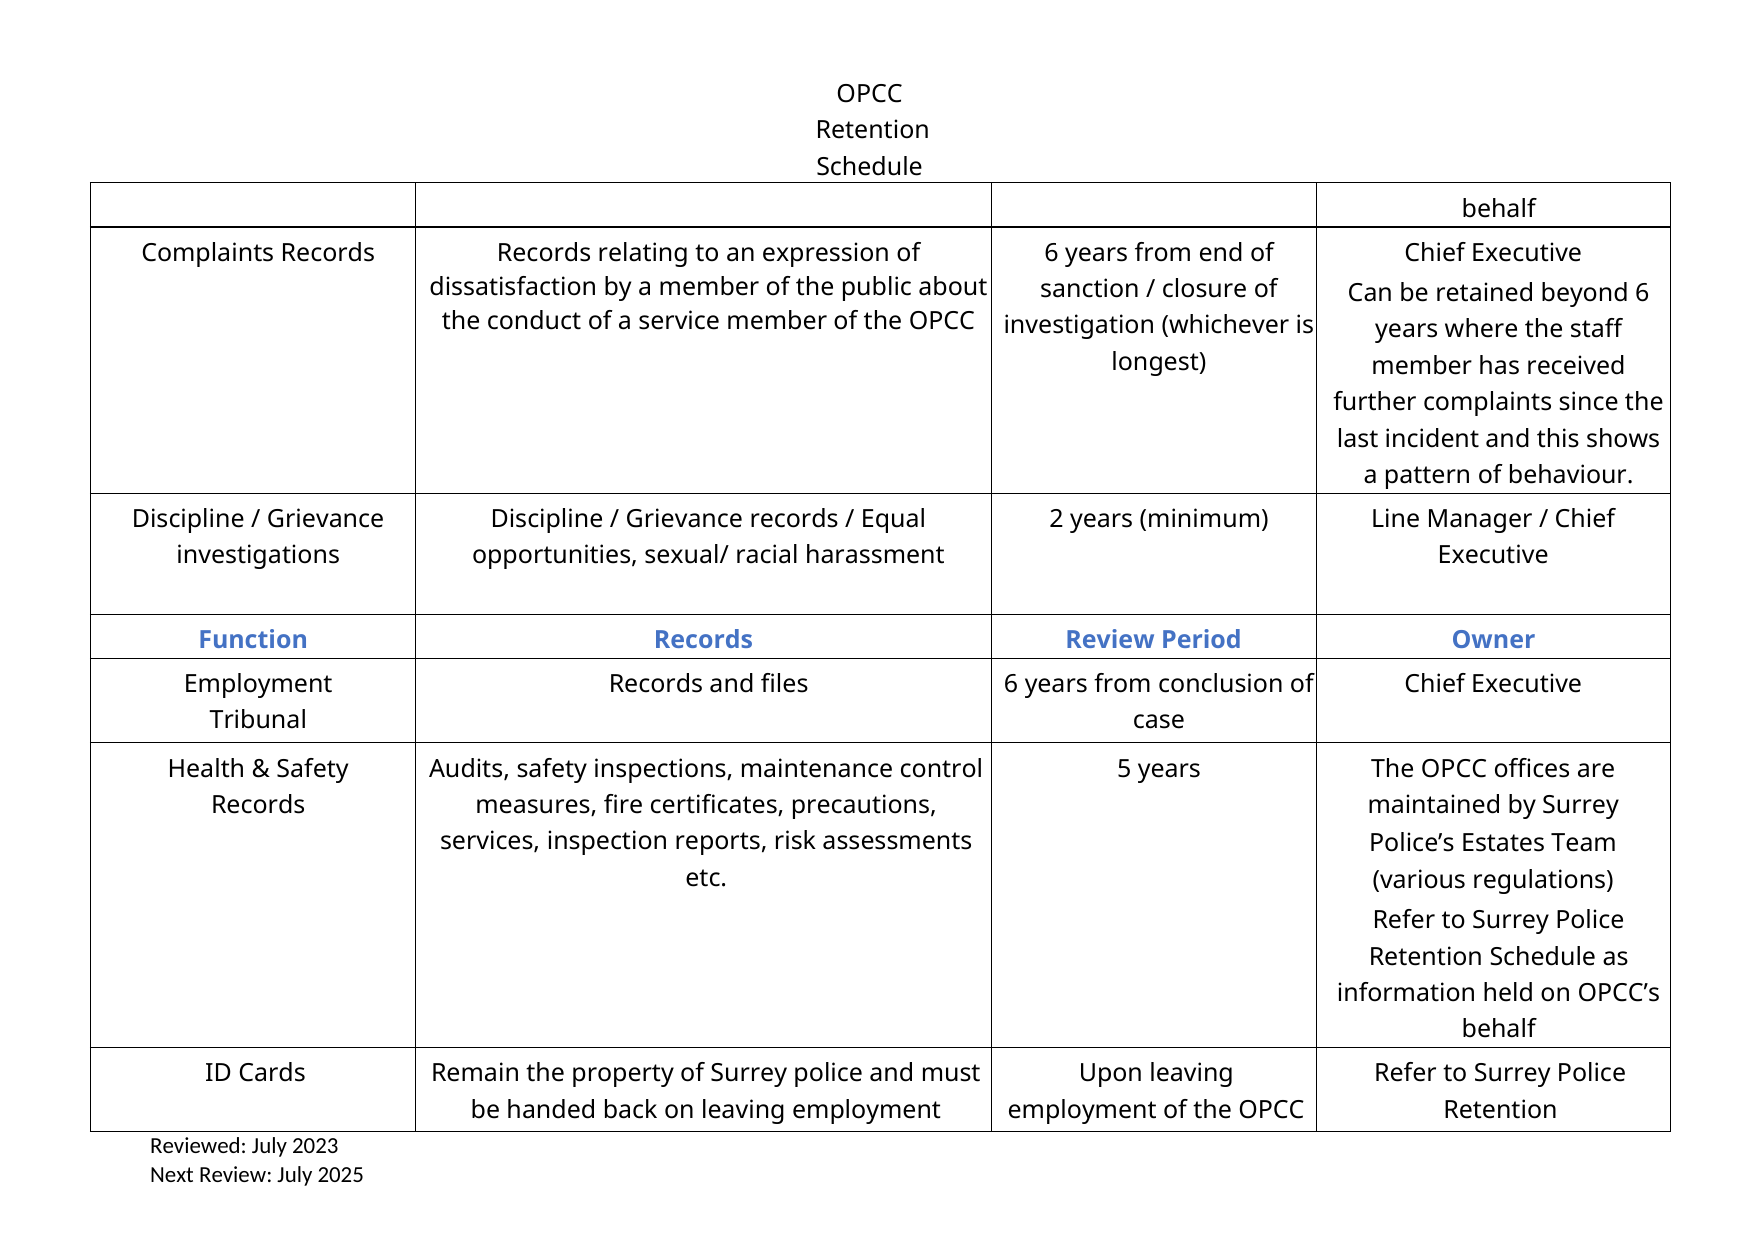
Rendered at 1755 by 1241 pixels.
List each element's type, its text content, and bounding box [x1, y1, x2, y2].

table_cell 2 years (minimum) [992, 494, 1316, 613]
table_cell Line Manager / Chief Executive [1317, 494, 1670, 613]
table_cell 6 years from conclusion of case [992, 659, 1316, 742]
table_cell Refer to Surrey Police Retention [1317, 1048, 1670, 1131]
table_cell Discipline / Grievance investigations [91, 494, 415, 613]
table_cell [91, 183, 415, 226]
table_cell behalf [1317, 183, 1670, 226]
table_cell Audits, safety inspections, maintenance control measures, fire certificates, precautions, services, inspection reports, risk assessments etc. [416, 743, 991, 1047]
table_cell Remain the property of Surrey police and must be handed back on leaving employment [416, 1048, 991, 1131]
table_cell The OPCC offices are maintained by Surrey Police’s Estates Team (various regulations) Refer to Surrey Police Retention Schedule as information held on OPCC’s behalf [1317, 743, 1670, 1047]
table_cell 6 years from end of sanction / closure of investigation (whichever is longest) [992, 228, 1316, 493]
table_cell Complaints Records [91, 228, 415, 493]
table_cell Health & Safety Records [91, 743, 415, 1047]
table_cell Owner [1317, 615, 1670, 658]
table_cell Upon leaving employment of the OPCC [992, 1048, 1316, 1131]
table_cell 5 years [992, 743, 1316, 1047]
table_cell Discipline / Grievance records / Equal opportunities, sexual/ racial harassment [416, 494, 991, 613]
table_cell [416, 183, 991, 226]
table_cell Chief Executive [1317, 659, 1670, 742]
table_cell Employment Tribunal [91, 659, 415, 742]
table_cell ID Cards [91, 1048, 415, 1131]
table_cell Records and files [416, 659, 991, 742]
table_cell Review Period [992, 615, 1316, 658]
table_cell Function [91, 615, 415, 658]
table_cell Chief Executive Can be retained beyond 6 years where the staff member has received further complaints since the last incident and this shows a pattern of behaviour. [1317, 228, 1670, 493]
table_cell Records relating to an expression of dissatisfaction by a member of the public about the conduct of a service member of the OPCC [416, 228, 991, 493]
table_cell [992, 183, 1316, 226]
table_cell Records [416, 615, 991, 658]
